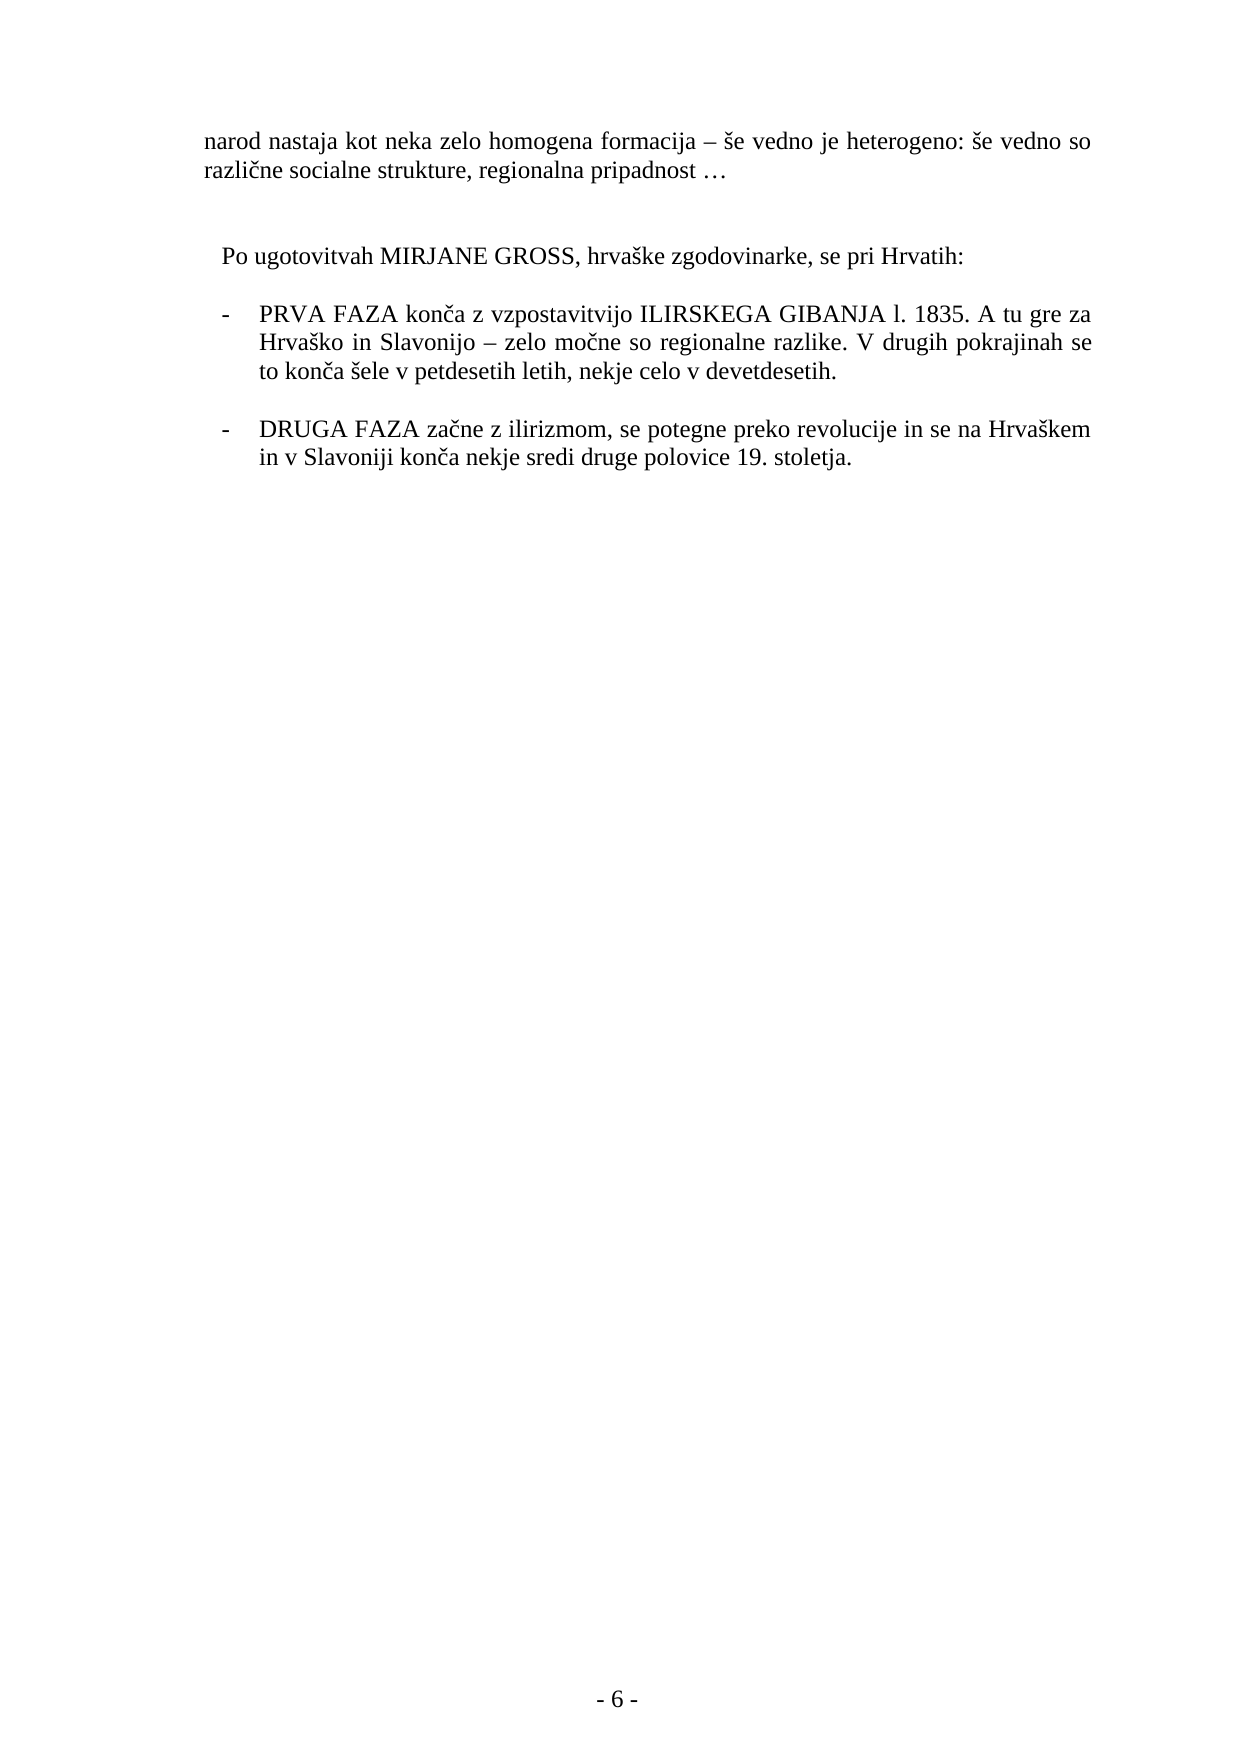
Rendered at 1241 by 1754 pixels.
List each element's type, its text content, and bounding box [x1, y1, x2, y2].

list narod nastaja kot neka zelo homogena formacija – še vedno je heterogeno: še vedno so različne socialne strukture, regionalna pripadnost … [155, 126, 1093, 184]
text Po ugotovitvah MIRJANE GROSS, hrvaške zgodovinarke, se pri Hrvatih: [148, 241, 1093, 270]
list DRUGA FAZA začne z ilirizmom, se potegne preko revolucije in se na Hrvaškem in v Slavoniji konča nekje sredi druge polovice 19. stoletja. [221, 414, 1093, 471]
list PRVA FAZA konča z vzpostavitvijo ILIRSKEGA GIBANJA l. 1835. A tu gre za Hrvaško in Slavonijo – zelo močne so regionalne razlike. V drugih pokrajinah se to konča šele v petdesetih letih, nekje celo v devetdesetih. [221, 299, 1093, 385]
